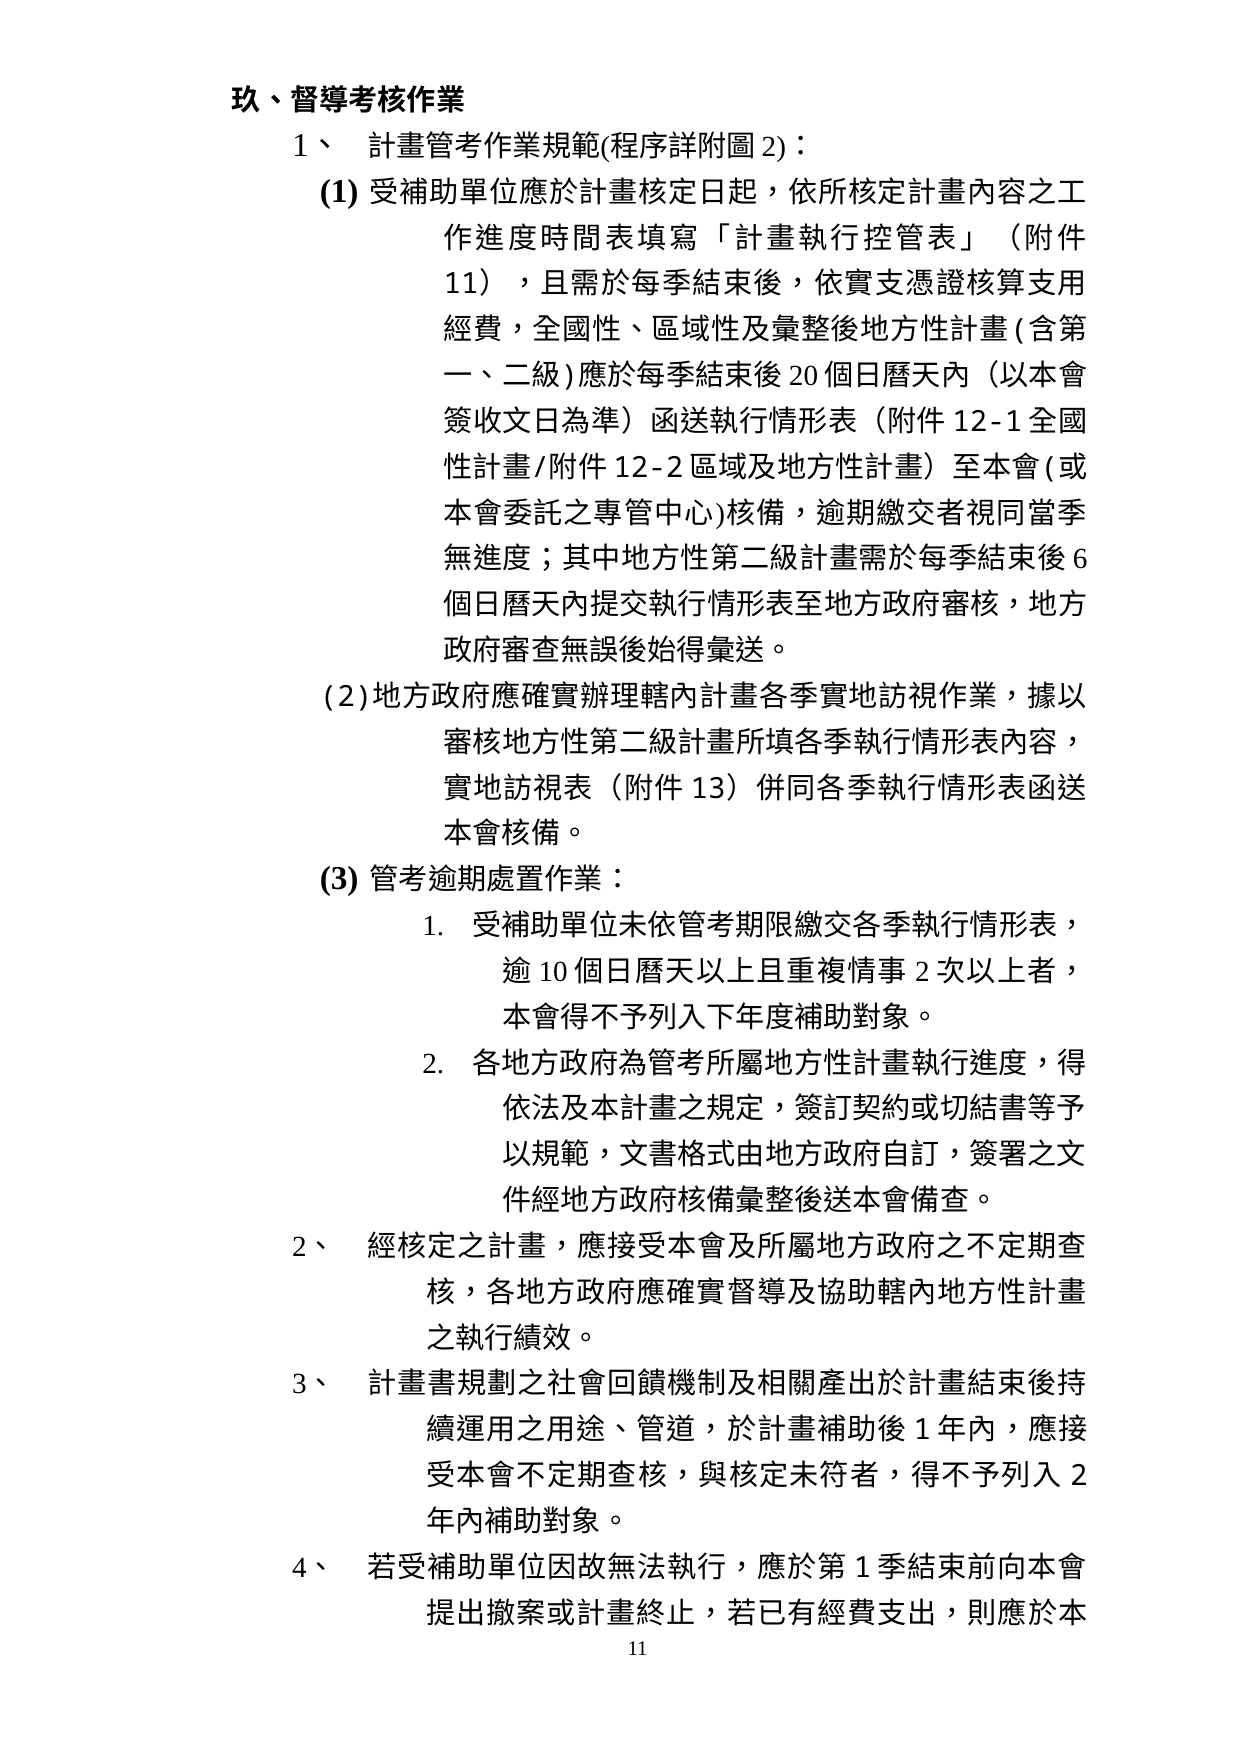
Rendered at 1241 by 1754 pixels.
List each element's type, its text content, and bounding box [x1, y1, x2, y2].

list 經核定之計畫，應接受本會及所屬地方政府之不定期查核，各地方政府應確實督導及協助轄內地方性計畫之執行績效。 [292, 1220, 1087, 1357]
list 地方政府應確實辦理轄內計畫各季實地訪視作業，據以審核地方性第二級計畫所填各季執行情形表內容，實地訪視表（附件13）併同各季執行情形表函送本會核備。 [319, 670, 1087, 853]
list 管考逾期處置作業： [319, 853, 1087, 899]
list 督導考核作業 [232, 74, 1087, 120]
list 受補助單位未依管考期限繳交各季執行情形表，逾10個日曆天以上且重複情事2次以上者，本會得不予列入下年度補助對象。 [422, 899, 1087, 1036]
list 計畫管考作業規範(程序詳附圖2)： [292, 120, 1087, 166]
list 若受補助單位因故無法執行，應於第1季結束前向本會提出撤案或計畫終止，若已有經費支出，則應於本 [292, 1541, 1087, 1632]
list 各地方政府為管考所屬地方性計畫執行進度，得依法及本計畫之規定，簽訂契約或切結書等予以規範，文書格式由地方政府自訂，簽署之文件經地方政府核備彙整後送本會備查。 [422, 1036, 1087, 1220]
list 計畫書規劃之社會回饋機制及相關產出於計畫結束後持續運用之用途、管道，於計畫補助後1年內，應接受本會不定期查核，與核定未符者，得不予列入2年內補助對象。 [292, 1357, 1087, 1541]
list 受補助單位應於計畫核定日起，依所核定計畫內容之工作進度時間表填寫「計畫執行控管表」（附件11），且需於每季結束後，依實支憑證核算支用經費，全國性、區域性及彙整後地方性計畫(含第一、二級)應於每季結束後20個日曆天內（以本會簽收文日為準）函送執行情形表（附件12-1全國性計畫/附件12-2區域及地方性計畫）至本會(或本會委託之專管中心)核備，逾期繳交者視同當季無進度；其中地方性第二級計畫需於每季結束後6個日曆天內提交執行情形表至地方政府審核，地方政府審查無誤後始得彙送。 [319, 166, 1087, 670]
